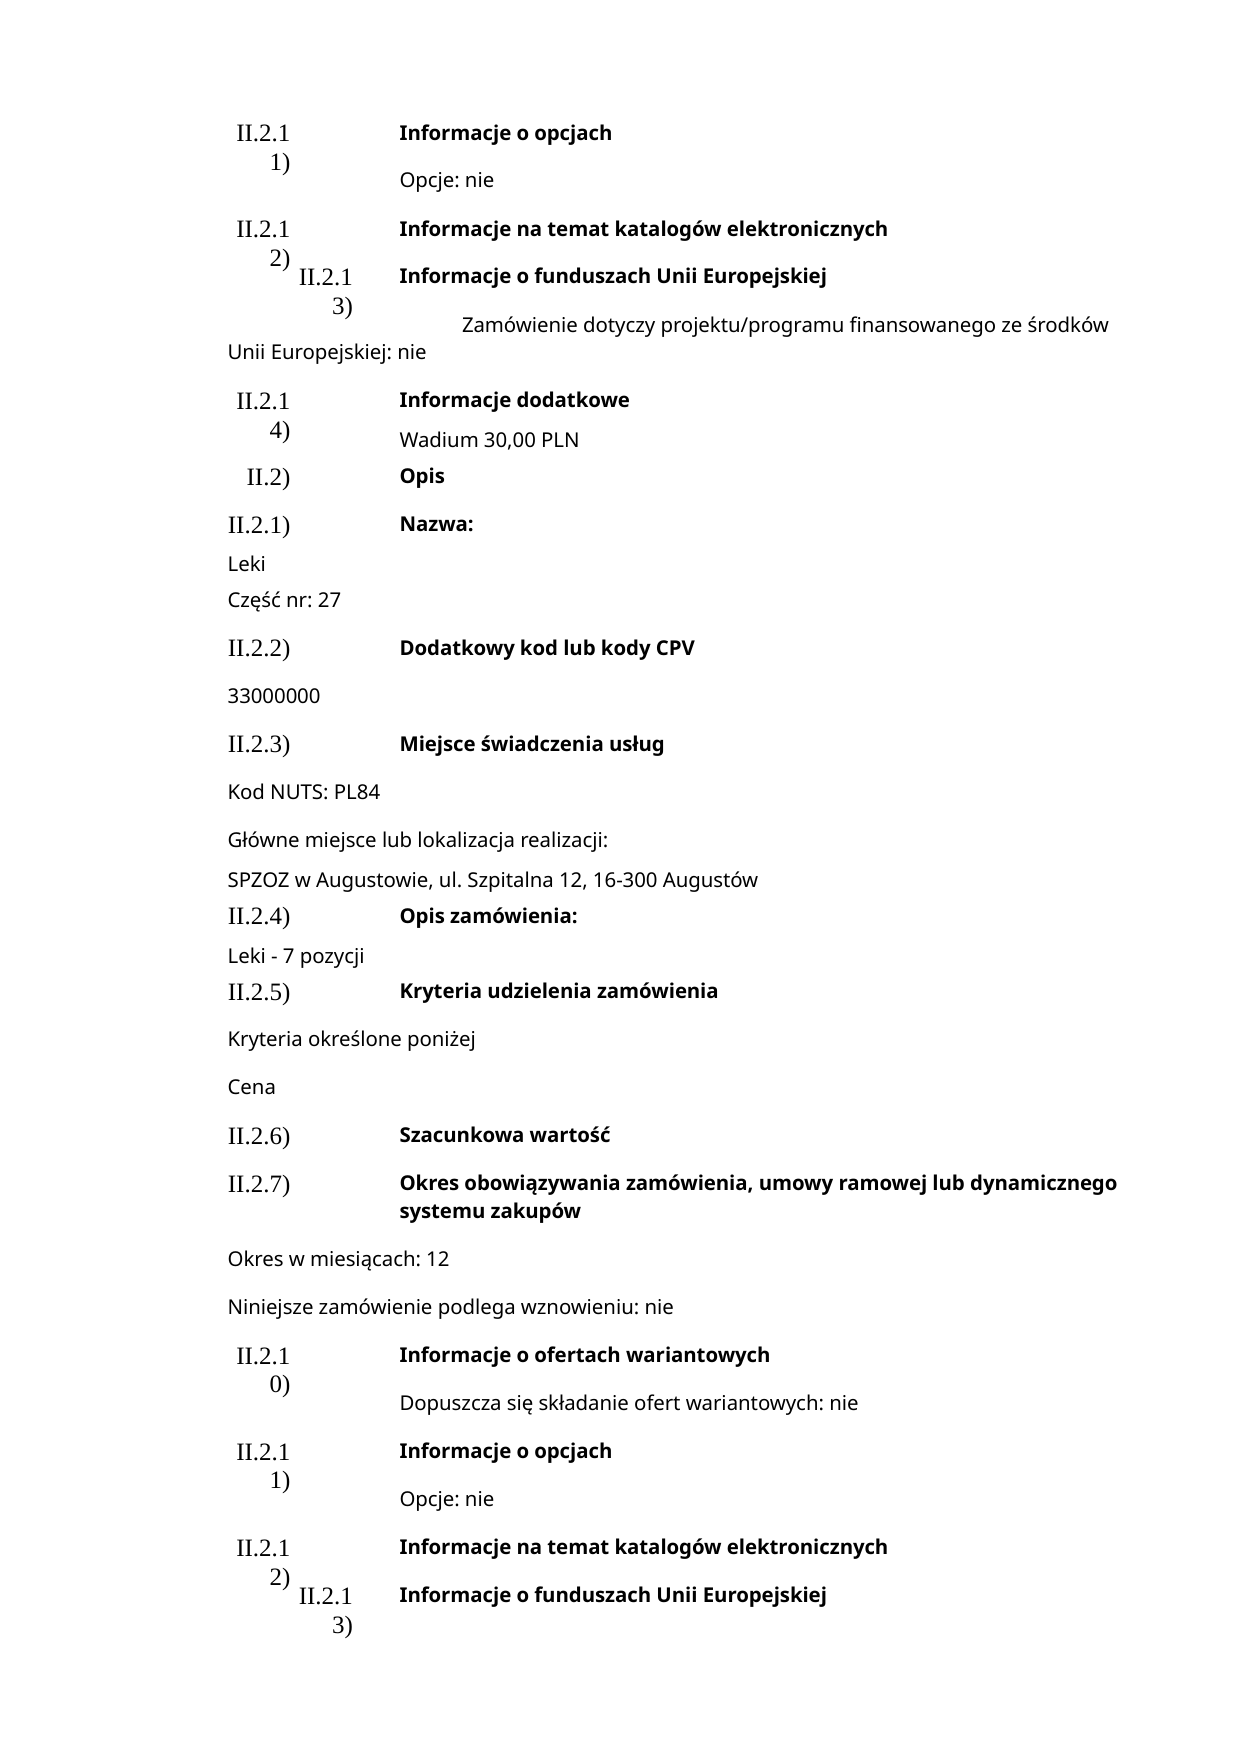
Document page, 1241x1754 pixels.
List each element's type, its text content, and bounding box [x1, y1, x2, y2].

text Kryteria określone poniżej [227, 1025, 1122, 1053]
text Kod NUTS: PL84 [227, 777, 1122, 805]
text Informacje o opcjach [290, 1437, 1122, 1464]
text Okres w miesiącach: 12 [227, 1245, 1122, 1272]
text [227, 1590, 290, 1609]
text II.2.5) [227, 977, 290, 1006]
text Niniejsze zamówienie podlega wznowieniu: nie [227, 1293, 1122, 1321]
text Kryteria udzielenia zamówienia [290, 977, 1122, 1005]
text Opis [290, 462, 1122, 489]
text Informacje o ofertach wariantowych [290, 1341, 1122, 1368]
text Opcje: nie [227, 166, 1122, 194]
text Szacunkowa wartość [290, 1121, 1122, 1149]
text II.2.6) [227, 1121, 290, 1150]
text Informacje na temat katalogów elektronicznych [290, 214, 1122, 242]
text II.2) [227, 462, 290, 490]
text II.2.3) [227, 729, 290, 758]
text SPZOZ w Augustowie, ul. Szpitalna 12, 16-300 Augustów [227, 866, 1122, 893]
text Leki - 7 pozycji [227, 941, 1122, 969]
text II.2.13) [290, 1581, 352, 1638]
text II.2.12) [227, 1533, 290, 1590]
text Główne miejsce lub lokalizacja realizacji: [227, 826, 1122, 853]
text Część nr: 27 [227, 585, 1122, 613]
text II.2.7) [227, 1169, 290, 1198]
text Nazwa: [290, 510, 1122, 537]
text II.2.4) [227, 901, 290, 930]
text Leki [227, 550, 1122, 578]
text II.2.1) [227, 510, 290, 538]
text Dopuszcza się składanie ofert wariantowych: nie [227, 1389, 1122, 1417]
text II.2.13) [290, 262, 352, 320]
text II.2.11) [227, 118, 290, 176]
text Informacje o funduszach Unii Europejskiej [352, 1581, 1122, 1609]
text Informacje o funduszach Unii Europejskiej [352, 262, 1122, 290]
text Dodatkowy kod lub kody CPV [290, 633, 1122, 661]
text Informacje na temat katalogów elektronicznych [290, 1533, 1122, 1561]
text Opis zamówienia: [290, 901, 1122, 929]
text Wadium 30,00 PLN [227, 426, 1122, 454]
text 33000000 [227, 681, 1122, 709]
text Okres obowiązywania zamówienia, umowy ramowej lub dynamicznego systemu zakupów [227, 1169, 1122, 1224]
text II.2.10) [227, 1341, 290, 1398]
text Miejsce świadczenia usług [290, 729, 1122, 757]
text [227, 272, 290, 290]
text II.2.14) [227, 386, 290, 443]
text Zamówienie dotyczy projektu/programu finansowanego ze środków Unii Europejskiej: nie [227, 310, 1122, 366]
text II.2.2) [227, 633, 290, 662]
text Informacje dodatkowe [290, 386, 1122, 414]
text Informacje o opcjach [290, 118, 1122, 146]
text Opcje: nie [227, 1485, 1122, 1513]
text II.2.12) [227, 214, 290, 272]
text Cena [227, 1073, 1122, 1101]
text II.2.11) [227, 1437, 290, 1494]
